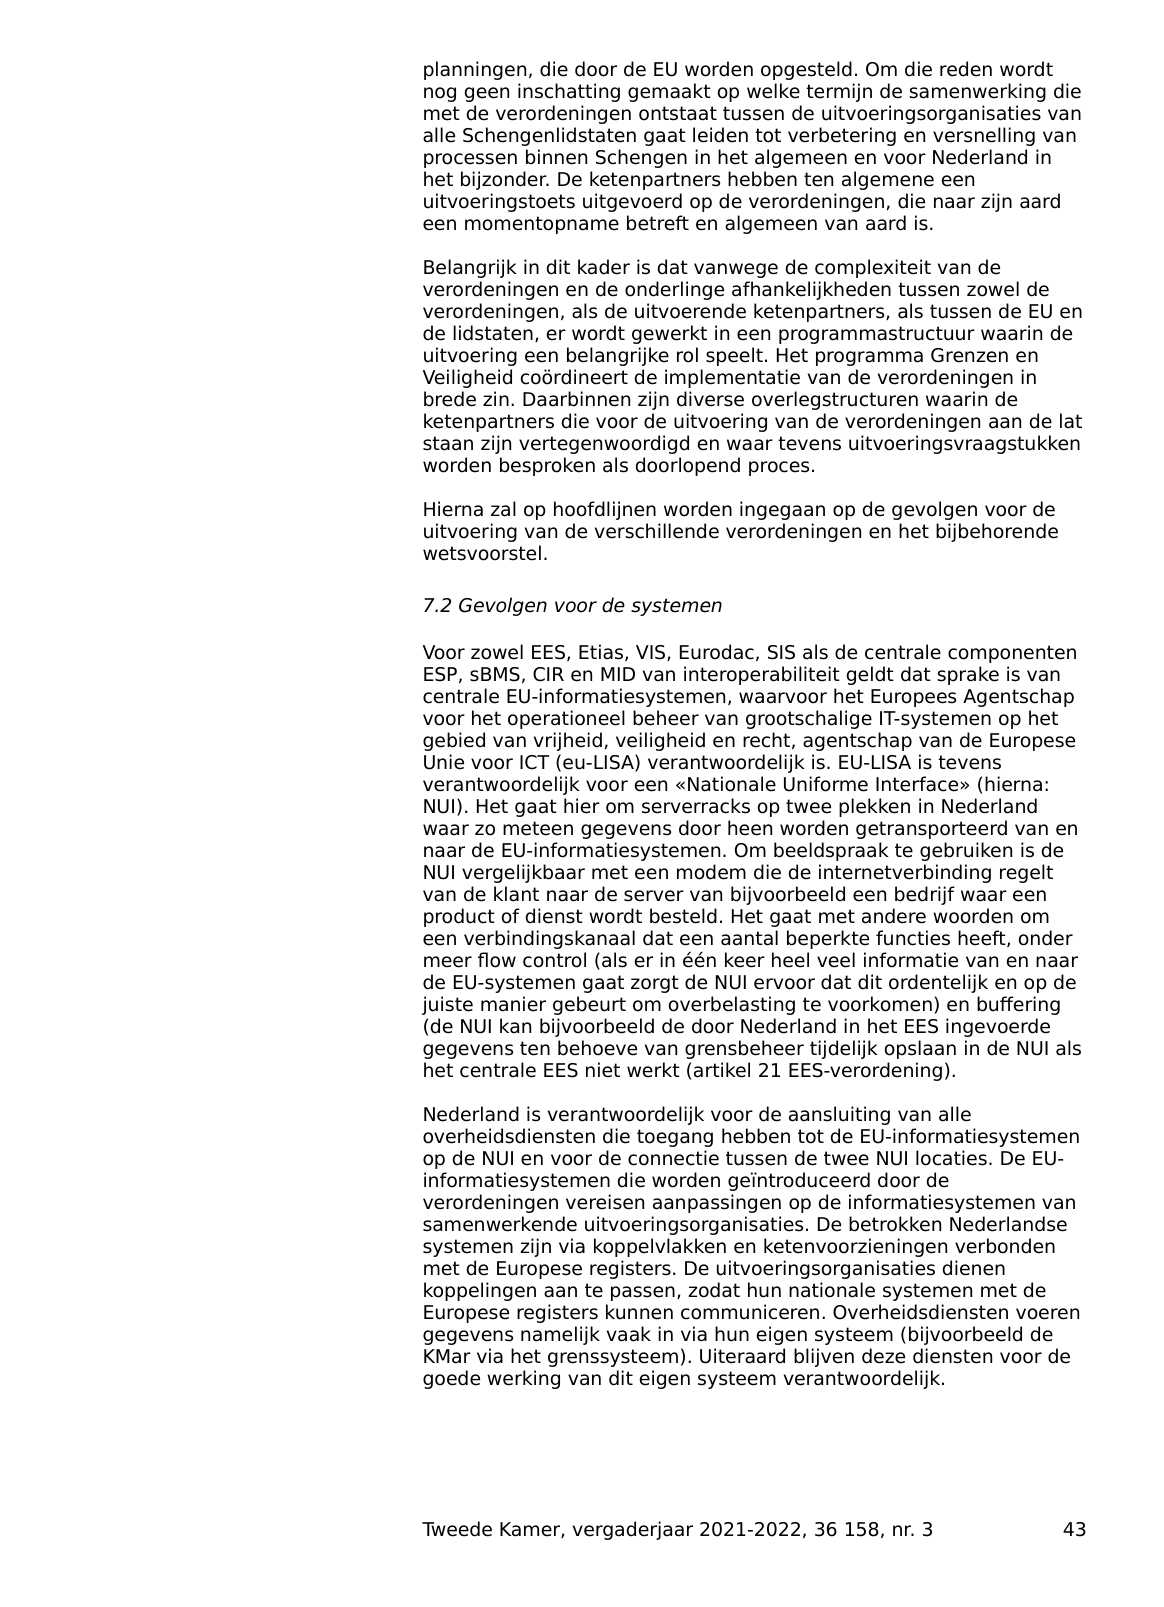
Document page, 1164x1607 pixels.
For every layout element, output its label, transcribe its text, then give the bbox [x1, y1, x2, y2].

subtitle 7.2 Gevolgen voor de systemen [422, 595, 1087, 617]
text Belangrijk in dit kader is dat vanwege de complexiteit van de verordeningen en de onderlinge afhankelijkheden tussen zowel de verordeningen, als de uitvoerende ketenpartners, als tussen de EU en de lidstaten, er wordt gewerkt in een programmastructuur waarin de uitvoering een belangrijke rol speelt. Het programma Grenzen en Veiligheid coördineert de implementatie van de verordeningen in brede zin. Daarbinnen zijn diverse overlegstructuren waarin de ketenpartners die voor de uitvoering van de verordeningen aan de lat staan zijn vertegenwoordigd en waar tevens uitvoeringsvraagstukken worden besproken als doorlopend proces. [422, 257, 1087, 477]
text Voor zowel EES, Etias, VIS, Eurodac, SIS als de centrale componenten ESP, sBMS, CIR en MID van interoperabiliteit geldt dat sprake is van centrale EU-informatiesystemen, waarvoor het Europees Agentschap voor het operationeel beheer van grootschalige IT-systemen op het gebied van vrijheid, veiligheid en recht, agentschap van de Europese Unie voor ICT (eu-LISA) verantwoordelijk is. EU-LISA is tevens verantwoordelijk voor een «Nationale Uniforme Interface» (hierna: NUI). Het gaat hier om serverracks op twee plekken in Nederland waar zo meteen gegevens door heen worden getransporteerd van en naar de EU-informatiesystemen. Om beeldspraak te gebruiken is de NUI vergelijkbaar met een modem die de internetverbinding regelt van de klant naar de server van bijvoorbeeld een bedrijf waar een product of dienst wordt besteld. Het gaat met andere woorden om een verbindingskanaal dat een aantal beperkte functies heeft, onder meer flow control (als er in één keer heel veel informatie van en naar de EU-systemen gaat zorgt de NUI ervoor dat dit ordentelijk en op de juiste manier gebeurt om overbelasting te voorkomen) en buffering (de NUI kan bijvoorbeeld de door Nederland in het EES ingevoerde gegevens ten behoeve van grensbeheer tijdelijk opslaan in de NUI als het centrale EES niet werkt (artikel 21 EES-verordening). [422, 642, 1087, 1082]
text planningen, die door de EU worden opgesteld. Om die reden wordt nog geen inschatting gemaakt op welke termijn de samenwerking die met de verordeningen ontstaat tussen de uitvoeringsorganisaties van alle Schengenlidstaten gaat leiden tot verbetering en versnelling van processen binnen Schengen in het algemeen en voor Nederland in het bijzonder. De ketenpartners hebben ten algemene een uitvoeringstoets uitgevoerd op de verordeningen, die naar zijn aard een momentopname betreft en algemeen van aard is. [422, 59, 1087, 235]
text Nederland is verantwoordelijk voor de aansluiting van alle overheidsdiensten die toegang hebben tot de EU-informatiesystemen op de NUI en voor de connectie tussen de twee NUI locaties. De EU-informatiesystemen die worden geïntroduceerd door de verordeningen vereisen aanpassingen op de informatiesystemen van samenwerkende uitvoeringsorganisaties. De betrokken Nederlandse systemen zijn via koppelvlakken en ketenvoorzieningen verbonden met de Europese registers. De uitvoeringsorganisaties dienen koppelingen aan te passen, zodat hun nationale systemen met de Europese registers kunnen communiceren. Overheidsdiensten voeren gegevens namelijk vaak in via hun eigen systeem (bijvoorbeeld de KMar via het grenssysteem). Uiteraard blijven deze diensten voor de goede werking van dit eigen systeem verantwoordelijk. [422, 1104, 1087, 1389]
text Hierna zal op hoofdlijnen worden ingegaan op de gevolgen voor de uitvoering van de verschillende verordeningen en het bijbehorende wetsvoorstel. [422, 499, 1087, 565]
